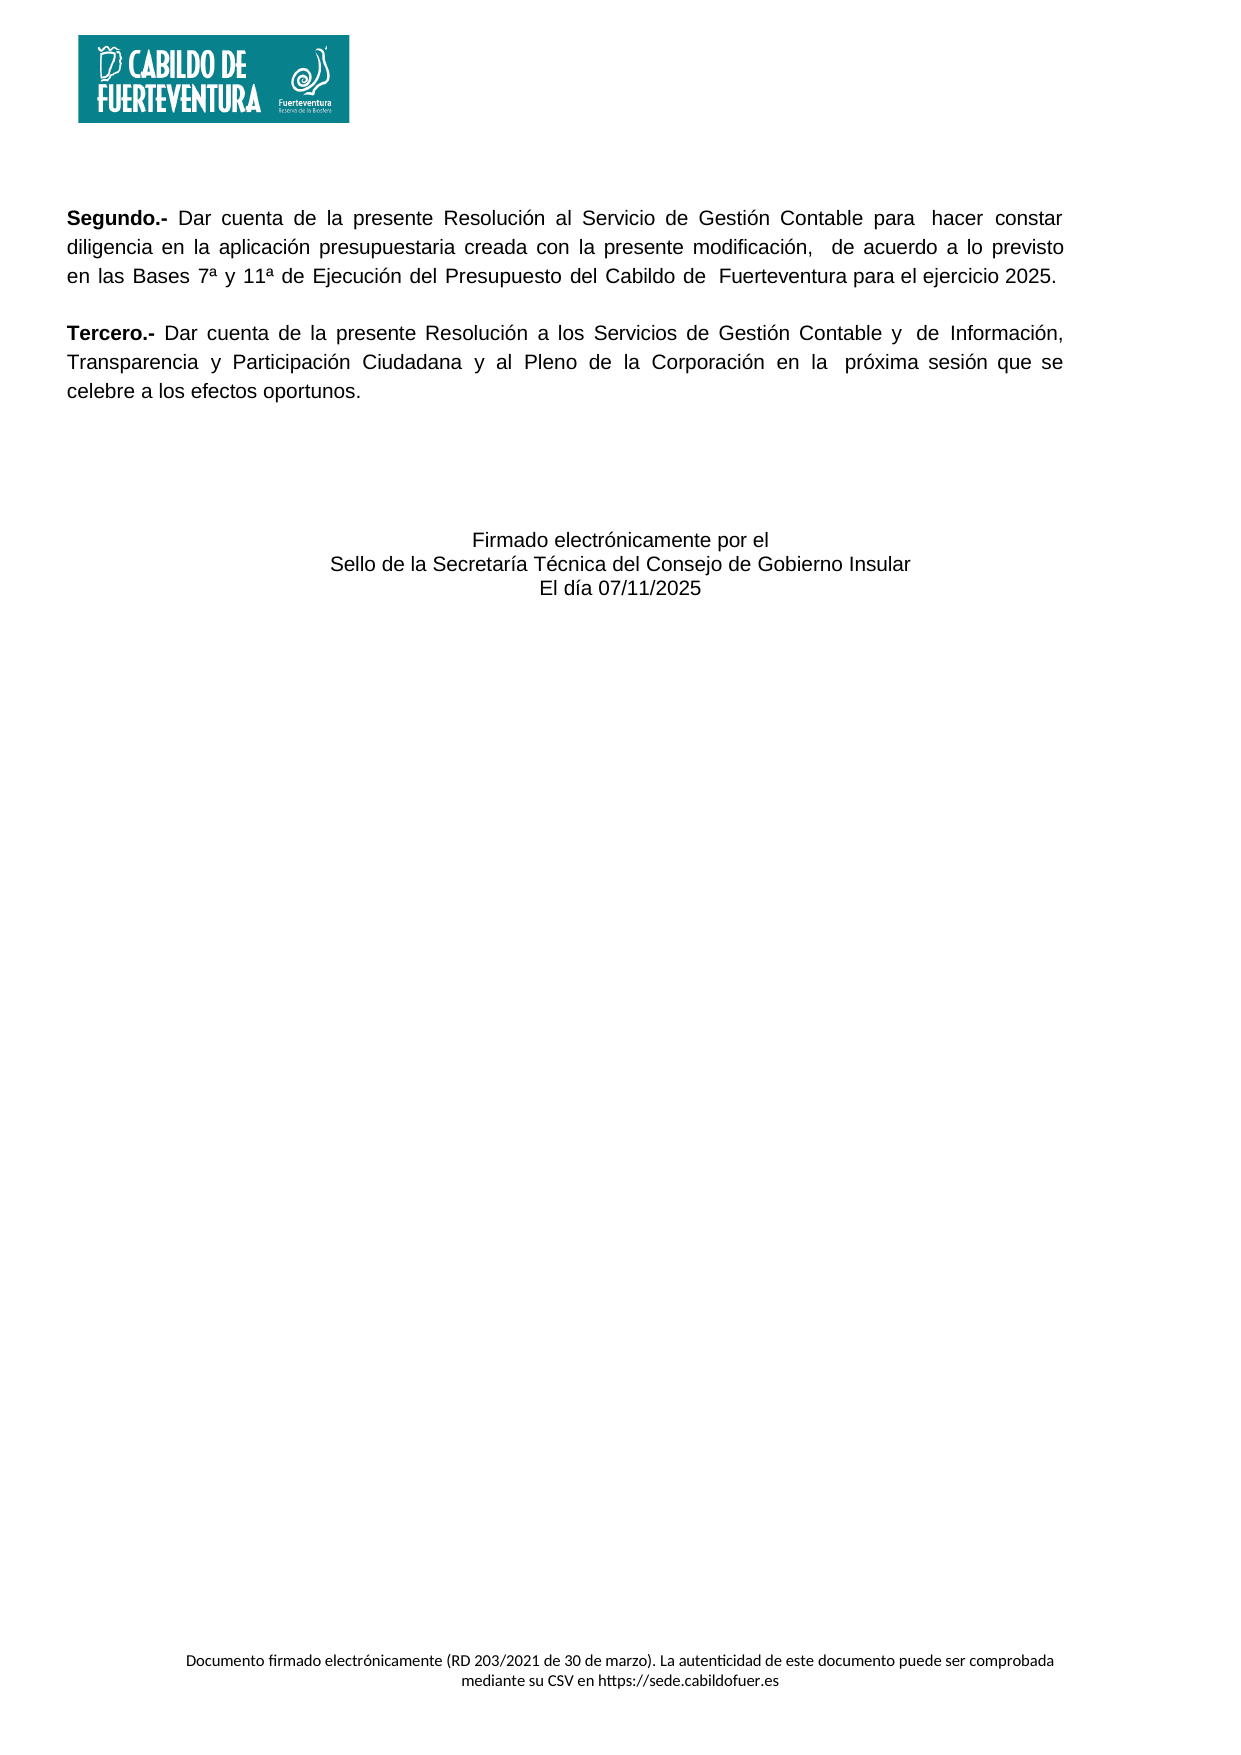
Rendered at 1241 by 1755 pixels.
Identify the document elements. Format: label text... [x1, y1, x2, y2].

text Firmado electrónicamente por el [471, 528, 769, 552]
text Tercero.- Dar cuenta de la presente Resolución a los Servicios de Gestión Contable y de Información, Transparencia y Participación Ciudadana y al Pleno de la Corporación en la próxima sesión que se celebre a los efectos oportunos. [67, 321, 1064, 403]
text Segundo.- Dar cuenta de la presente Resolución al Servicio de Gestión Contable para hacer constar diligencia en la aplicación presupuestaria creada con la presente modificación, de acuerdo a lo previsto en las Bases 7ª y 11ª de Ejecución del Presupuesto del Cabildo de Fuerteventura para el ejercicio 2025. [67, 206, 1064, 288]
text Sello de la Secretaría Técnica del Consejo de Gobierno Insular El día 07/11/2025 [329, 552, 912, 600]
